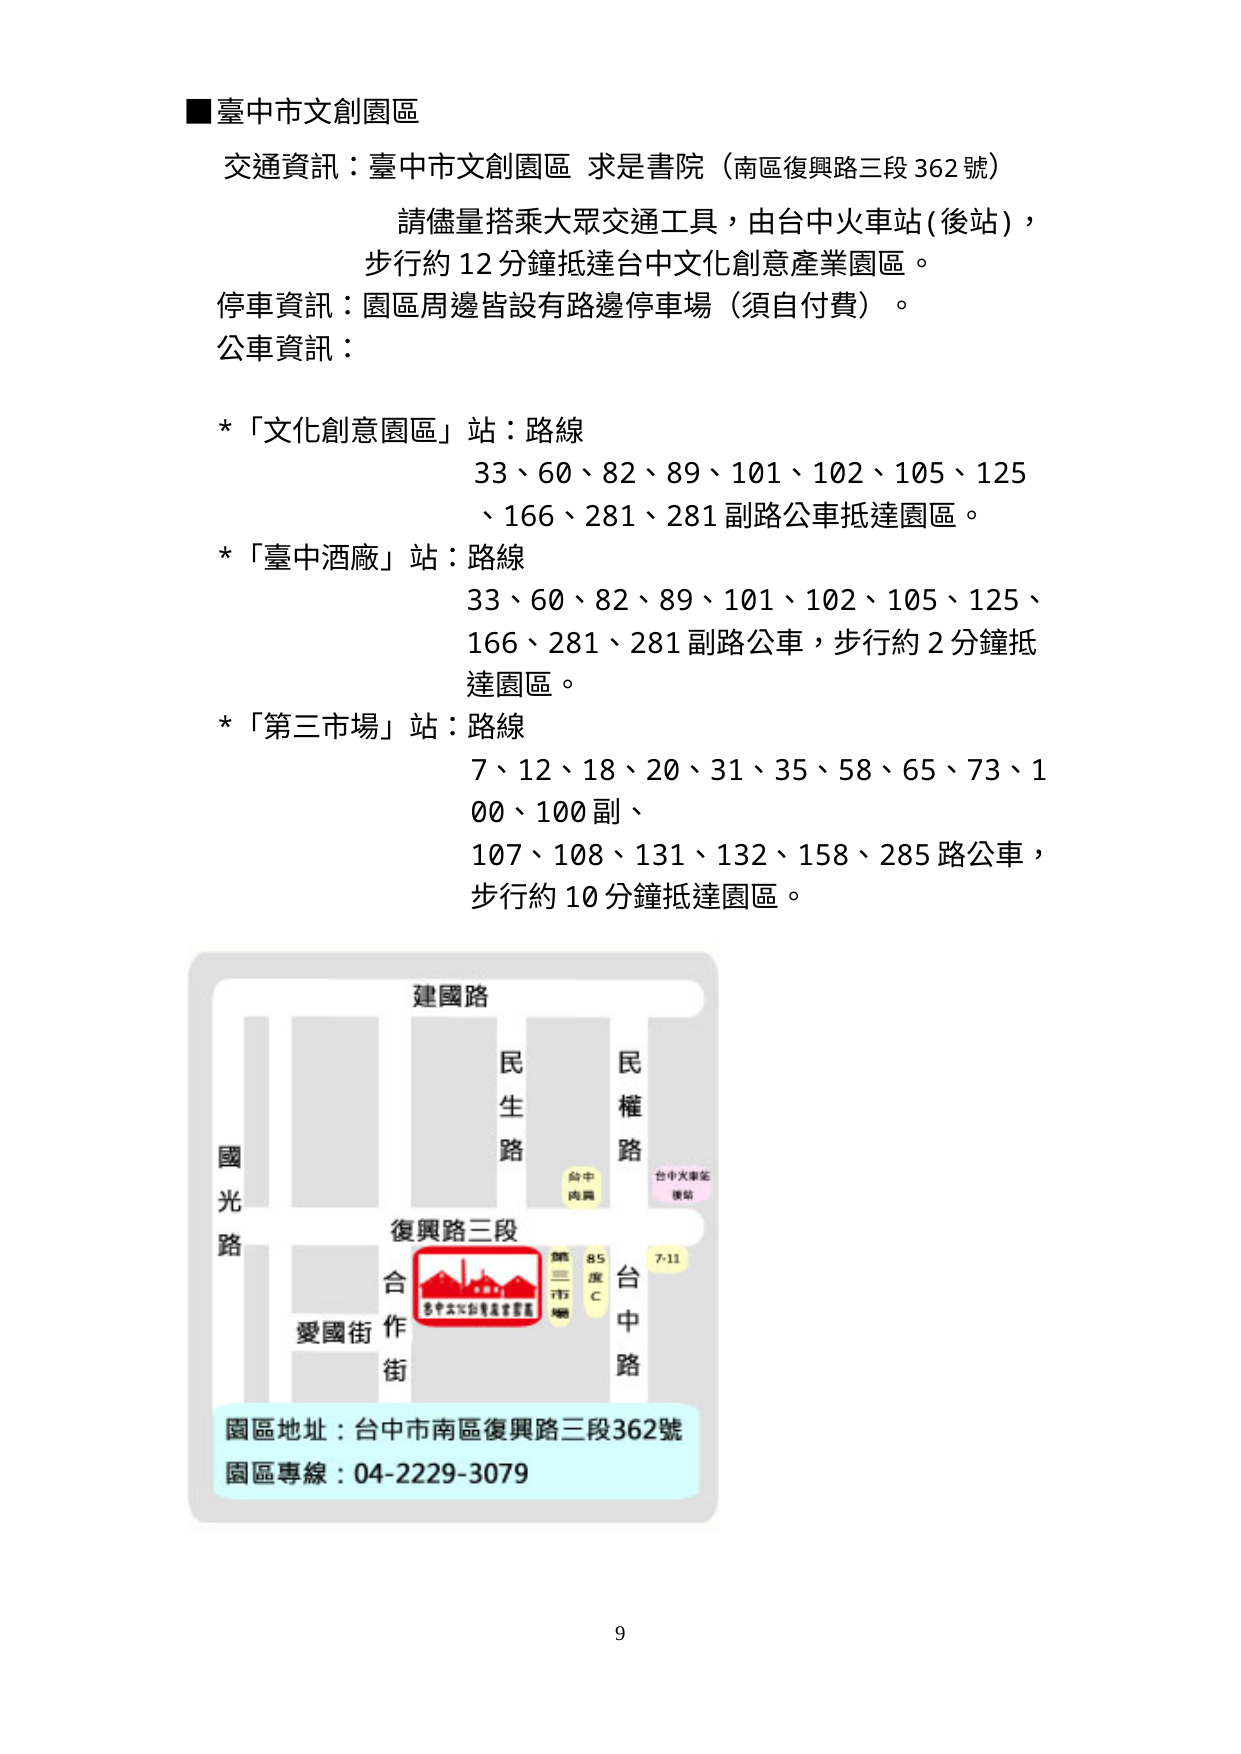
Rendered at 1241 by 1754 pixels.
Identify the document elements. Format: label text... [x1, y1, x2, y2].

text 請儘量搭乘大眾交通工具，由台中火車站(後站)，步行約12分鐘抵達台中文化創意產業園區。 [187, 198, 1053, 283]
text 公車資訊： [187, 325, 1053, 368]
text 停車資訊：園區周邊皆設有路邊停車場（須自付費）。 [187, 283, 1053, 325]
text *「第三市場」站：路線7、12、18、20、31、35、58、65、73、100、100副、107、108、131、132、158、285路公車，步行約10分鐘抵達園區。 [187, 704, 1053, 916]
text *「文化創意園區」站：路線33、60、82、89、101、102、105、125、166、281、281副路公車抵達園區。 [187, 407, 1053, 534]
text *「臺中酒廠」站：路線33、60、82、89、101、102、105、125、166、281、281副路公車，步行約2分鐘抵達園區。 [187, 534, 1053, 704]
text 交通資訊：臺中市文創園區 求是書院（南區復興路三段362號） [187, 143, 1053, 186]
text 臺中市文創園區 [187, 89, 1053, 131]
